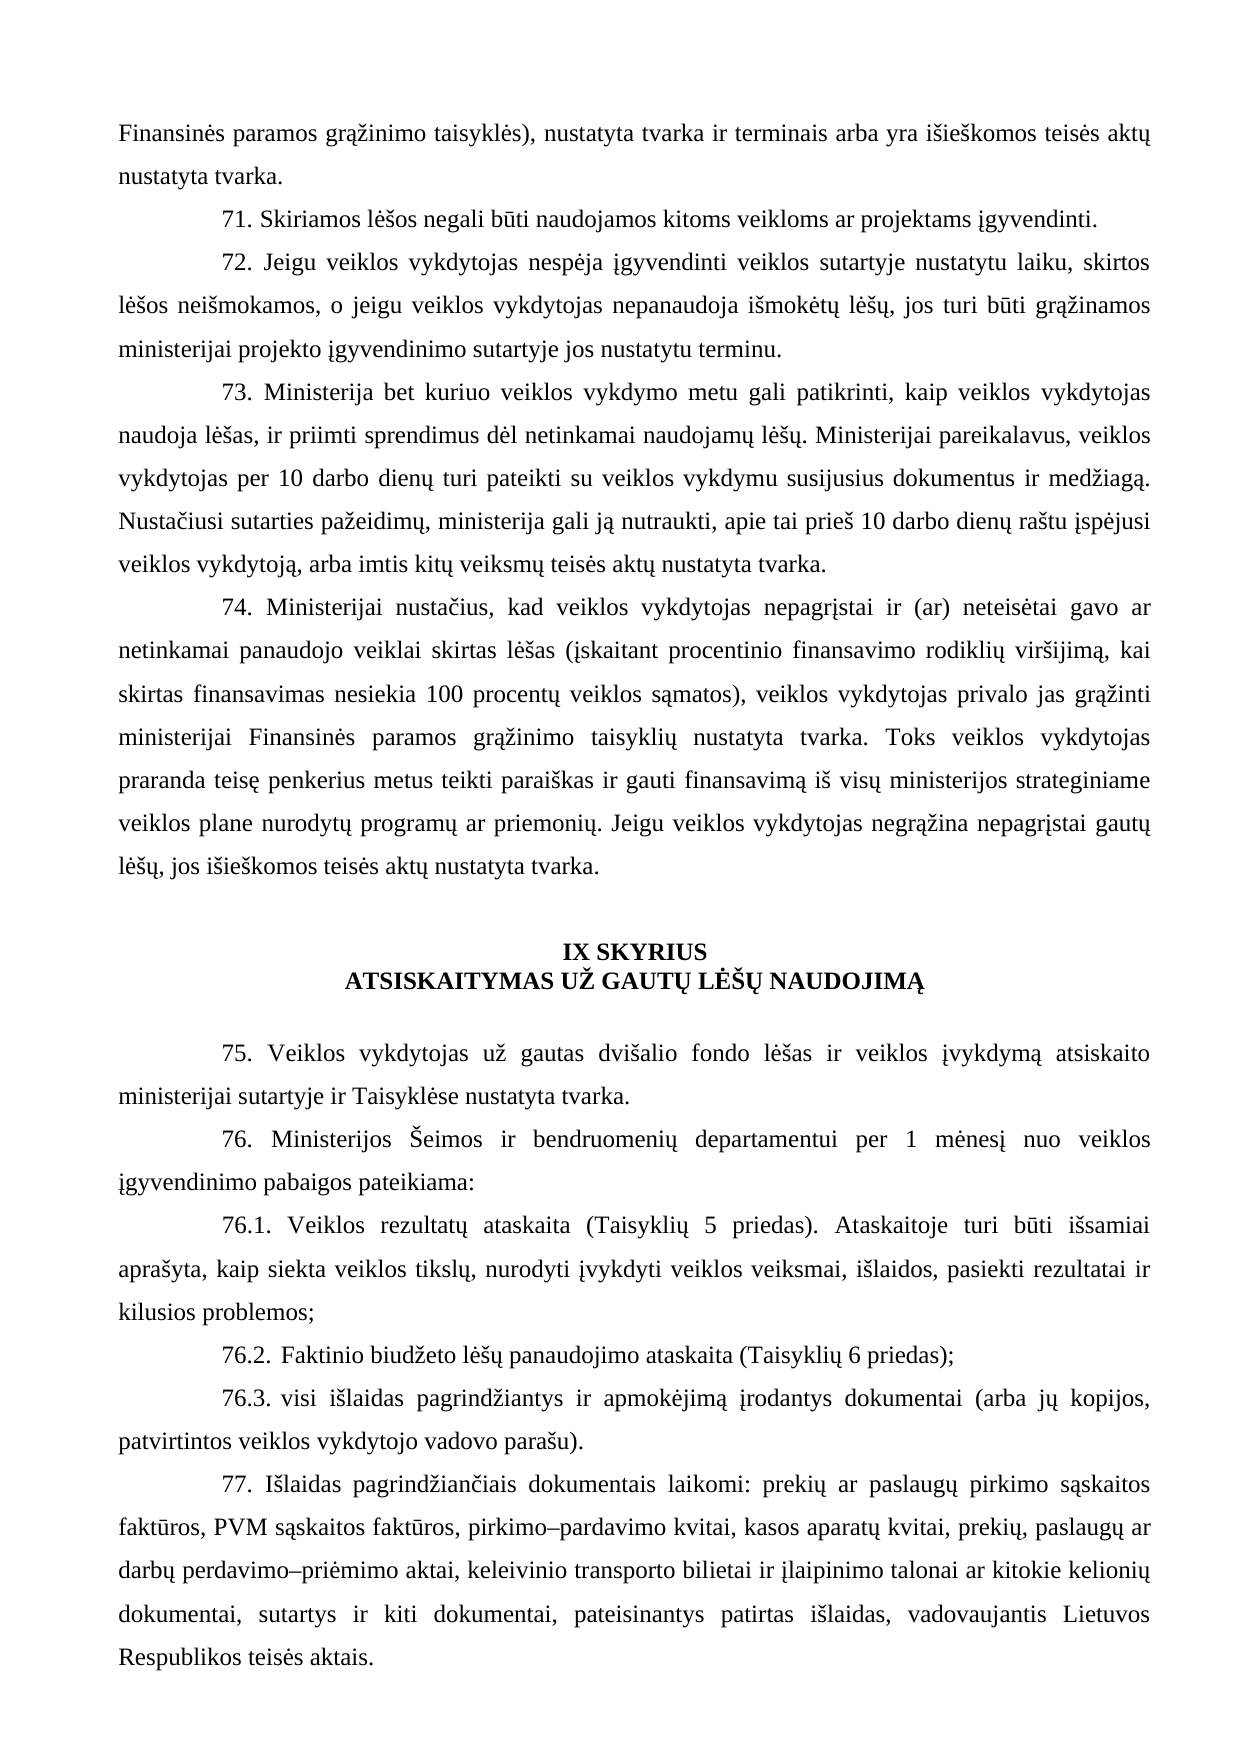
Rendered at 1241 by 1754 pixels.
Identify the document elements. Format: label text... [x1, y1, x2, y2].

text 76.3. visi išlaidas pagrindžiantys ir apmokėjimą įrodantys dokumentai (arba jų kopijos, patvirtintos veiklos vykdytojo vadovo parašu). [118, 1383, 1152, 1455]
text 75. Veiklos vykdytojas už gautas dvišalio fondo lėšas ir veiklos įvykdymą atsiskaito ministerijai sutartyje ir Taisyklėse nustatyta tvarka. [118, 1038, 1152, 1110]
text 71. Skiriamos lėšos negali būti naudojamos kitoms veikloms ar projektams įgyvendinti. [118, 204, 1152, 233]
text ATSISKAITYMAS UŽ GAUTŲ LĖŠŲ NAUDOJIMĄ [118, 966, 1152, 995]
text 73. Ministerija bet kuriuo veiklos vykdymo metu gali patikrinti, kaip veiklos vykdytojas naudoja lėšas, ir priimti sprendimus dėl netinkamai naudojamų lėšų. Ministerijai pareikalavus, veiklos vykdytojas per 10 darbo dienų turi pateikti su veiklos vykdymu susijusius dokumentus ir medžiagą. Nustačiusi sutarties pažeidimų, ministerija gali ją nutraukti, apie tai prieš 10 darbo dienų raštu įspėjusi veiklos vykdytoją, arba imtis kitų veiksmų teisės aktų nustatyta tvarka. [118, 377, 1152, 578]
text 76.2. Faktinio biudžeto lėšų panaudojimo ataskaita (Taisyklių 6 priedas); [118, 1340, 1152, 1369]
text 74. Ministerijai nustačius, kad veiklos vykdytojas nepagrįstai ir (ar) neteisėtai gavo ar netinkamai panaudojo veiklai skirtas lėšas (įskaitant procentinio finansavimo rodiklių viršijimą, kai skirtas finansavimas nesiekia 100 procentų veiklos sąmatos), veiklos vykdytojas privalo jas grąžinti ministerijai Finansinės paramos grąžinimo taisyklių nustatyta tvarka. Toks veiklos vykdytojas praranda teisę penkerius metus teikti paraiškas ir gauti finansavimą iš visų ministerijos strateginiame veiklos plane nurodytų programų ar priemonių. Jeigu veiklos vykdytojas negrąžina nepagrįstai gautų lėšų, jos išieškomos teisės aktų nustatyta tvarka. [118, 592, 1152, 880]
text 72. Jeigu veiklos vykdytojas nespėja įgyvendinti veiklos sutartyje nustatytu laiku, skirtos lėšos neišmokamos, o jeigu veiklos vykdytojas nepanaudoja išmokėtų lėšų, jos turi būti grąžinamos ministerijai projekto įgyvendinimo sutartyje jos nustatytu terminu. [118, 247, 1152, 362]
text 77. Išlaidas pagrindžiančiais dokumentais laikomi: prekių ar paslaugų pirkimo sąskaitos faktūros, PVM sąskaitos faktūros, pirkimo–pardavimo kvitai, kasos aparatų kvitai, prekių, paslaugų ar darbų perdavimo–priėmimo aktai, keleivinio transporto bilietai ir įlaipinimo talonai ar kitokie kelionių dokumentai, sutartys ir kiti dokumentai, pateisinantys patirtas išlaidas, vadovaujantis Lietuvos Respublikos teisės aktais. [118, 1469, 1152, 1671]
text 76. Ministerijos Šeimos ir bendruomenių departamentui per 1 mėnesį nuo veiklos įgyvendinimo pabaigos pateikiama: [118, 1124, 1152, 1196]
text IX SKYRIUS [118, 937, 1152, 966]
text Finansinės paramos grąžinimo taisyklės), nustatyta tvarka ir terminais arba yra išieškomos teisės aktų nustatyta tvarka. [118, 118, 1152, 190]
text 76.1. Veiklos rezultatų ataskaita (Taisyklių 5 priedas). Ataskaitoje turi būti išsamiai aprašyta, kaip siekta veiklos tikslų, nurodyti įvykdyti veiklos veiksmai, išlaidos, pasiekti rezultatai ir kilusios problemos; [118, 1211, 1152, 1326]
